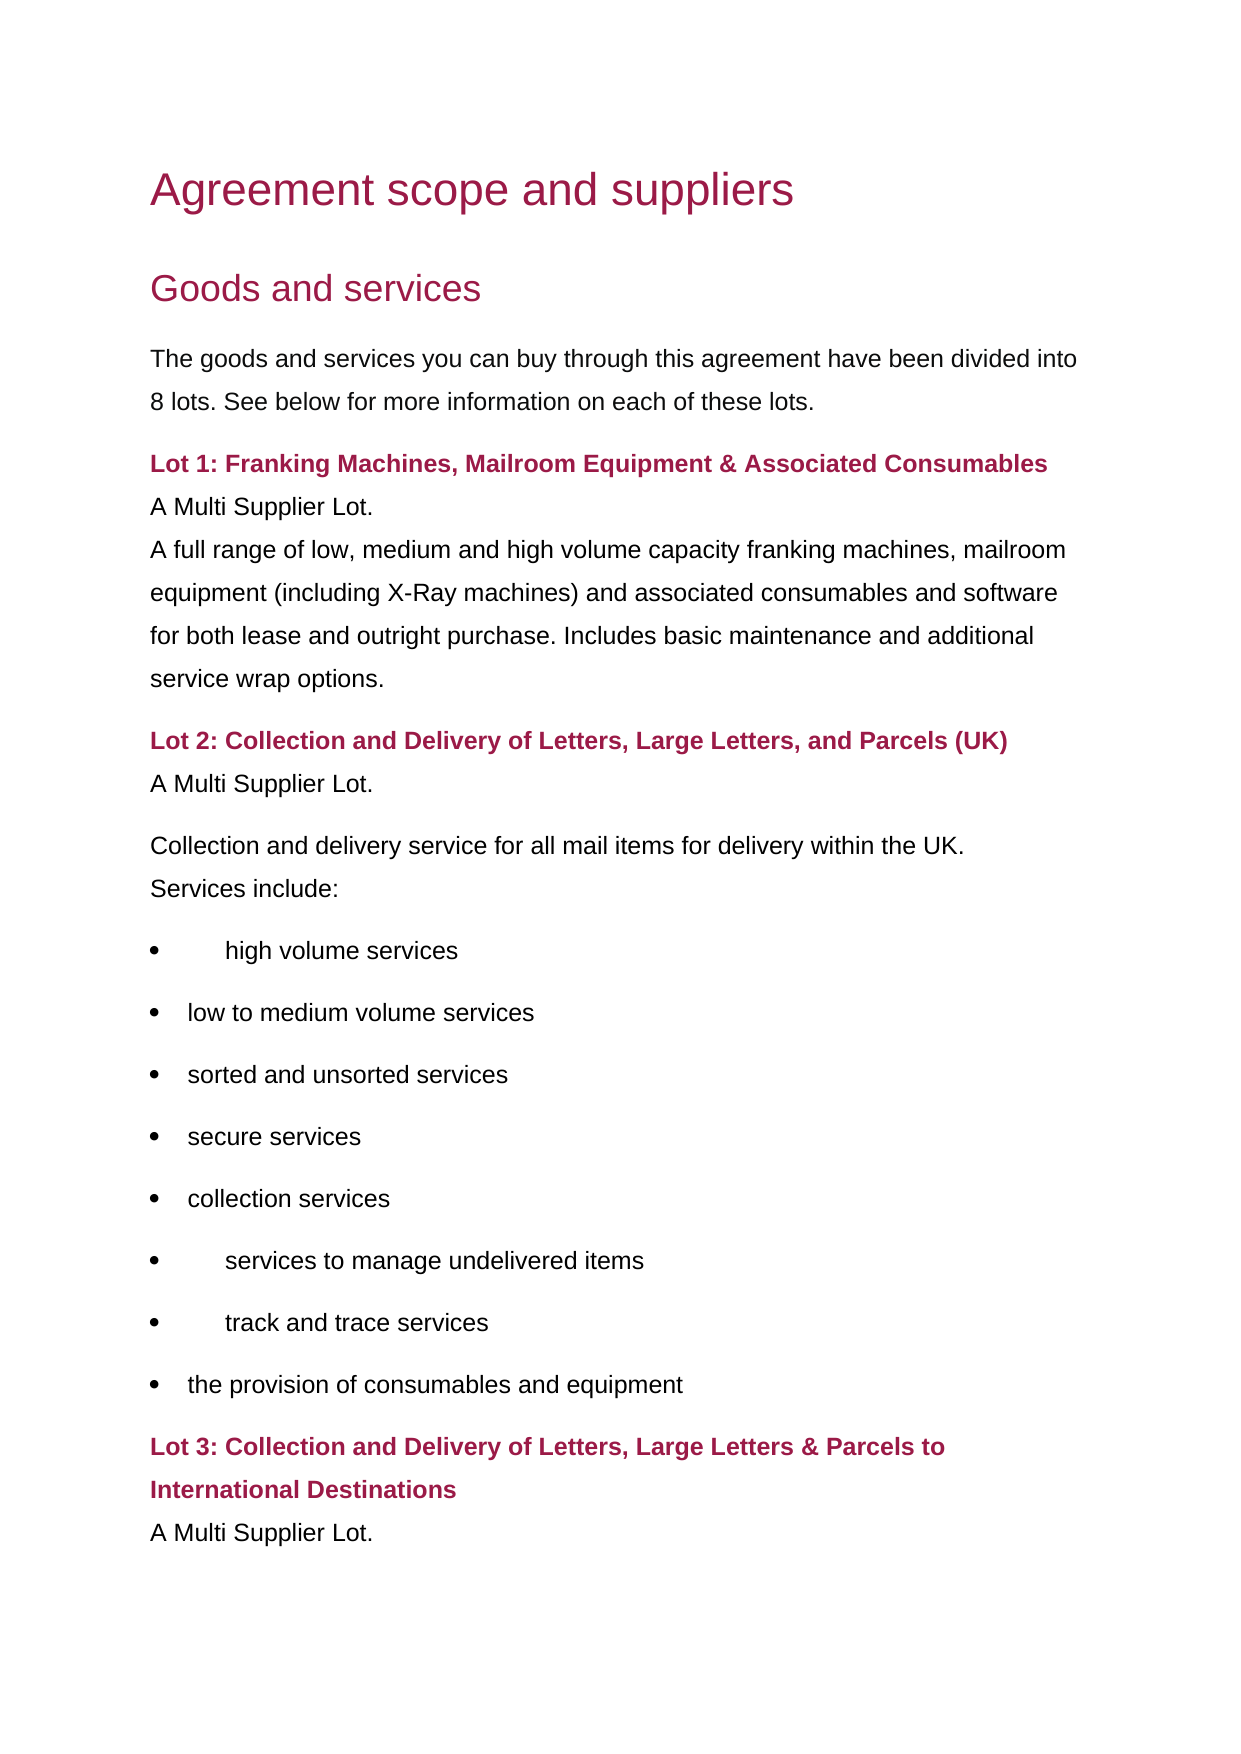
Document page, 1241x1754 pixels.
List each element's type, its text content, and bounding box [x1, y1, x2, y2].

text Collection and delivery service for all mail items for delivery within the UK. Services include: [150, 831, 1045, 903]
text A Multi Supplier Lot. [150, 769, 1090, 798]
list track and trace services [150, 1308, 1009, 1337]
text A full range of low, medium and high volume capacity franking machines, mailroom equipment (including X-Ray machines) and associated consumables and software for both lease and outright purchase. Includes basic maintenance and additional service wrap options. [150, 535, 1085, 693]
list the provision of consumables and equipment [150, 1370, 1090, 1399]
list services to manage undelivered items [150, 1246, 1009, 1275]
subtitle Lot 1: Franking Machines, Mailroom Equipment & Associated Consumables [150, 449, 1090, 477]
list sorted and unsorted services [150, 1060, 1090, 1089]
text A Multi Supplier Lot. [150, 492, 1012, 521]
list collection services [150, 1184, 1090, 1213]
text A Multi Supplier Lot. [150, 1518, 1074, 1547]
list low to medium volume services [150, 998, 1090, 1027]
subtitle Agreement scope and suppliers [150, 162, 1090, 215]
subtitle Lot 2: Collection and Delivery of Letters, Large Letters, and Parcels (UK) [150, 726, 1090, 755]
text The goods and services you can buy through this agreement have been divided into 8 lots. See below for more information on each of these lots. [150, 344, 1090, 416]
subtitle Lot 3: Collection and Delivery of Letters, Large Letters & Parcels to International Destinations [150, 1432, 1090, 1504]
list secure services [150, 1122, 1090, 1151]
list high volume services [150, 936, 1045, 965]
subtitle Goods and services [150, 267, 1090, 310]
